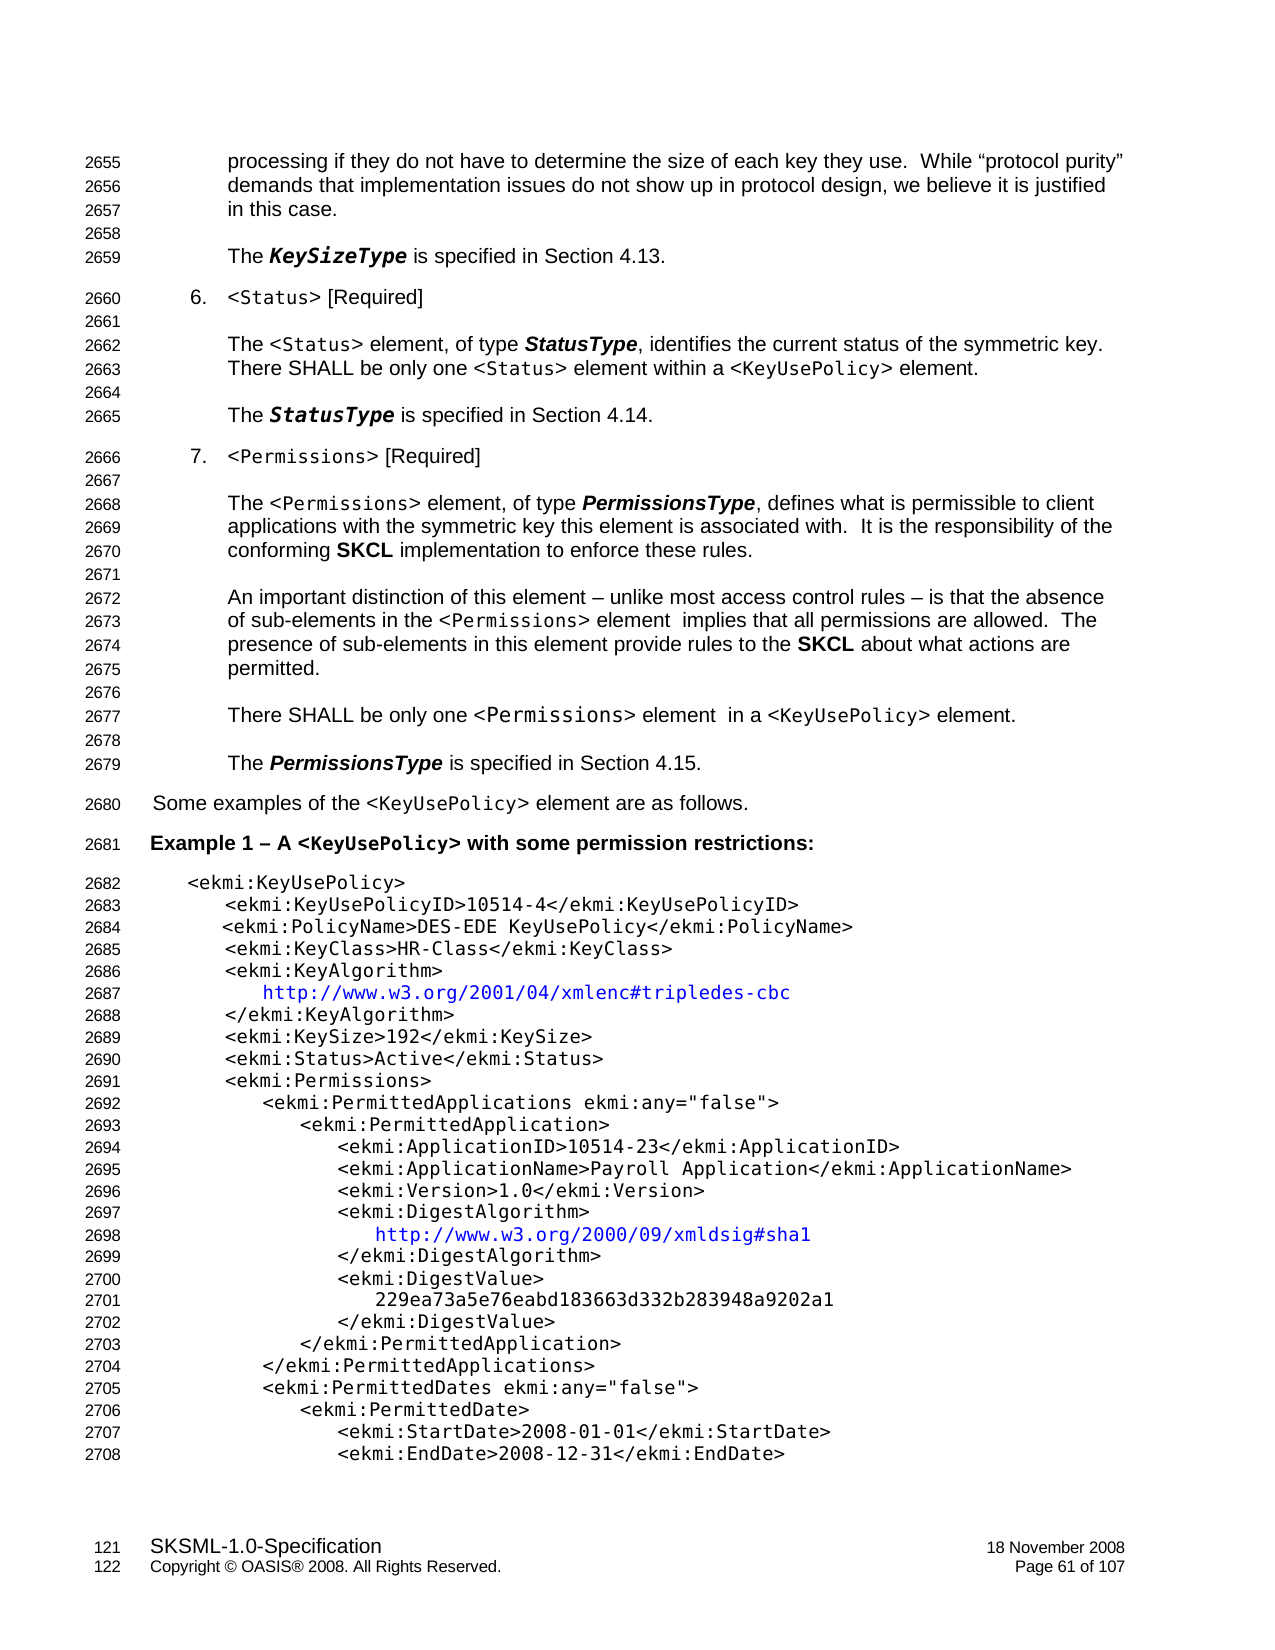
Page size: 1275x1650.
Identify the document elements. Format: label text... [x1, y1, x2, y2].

list <Status> [Required] The <Status> element, of type StatusType, identifies the current status of the symmetric key. There SHALL be only one <Status> element within a <KeyUsePolicy> element. The StatusType is specified in Section 4.14. [190, 285, 1125, 427]
text <ekmi:KeyUsePolicy> <ekmi:KeyUsePolicyID>10514-4</ekmi:KeyUsePolicyID> <ekmi:PolicyName>DES-EDE KeyUsePolicy</ekmi:PolicyName> <ekmi:KeyClass>HR-Class</ekmi:KeyClass> <ekmi:KeyAlgorithm> http://www.w3.org/2001/04/xmlenc#tripledes-cbc </ekmi:KeyAlgorithm> <ekmi:KeySize>192</ekmi:KeySize> <ekmi:Status>Active</ekmi:Status> <ekmi:Permissions> <ekmi:PermittedApplications ekmi:any="false"> <ekmi:PermittedApplication> <ekmi:ApplicationID>10514-23</ekmi:ApplicationID> <ekmi:ApplicationName>Payroll Application</ekmi:ApplicationName> <ekmi:Version>1.0</ekmi:Version> <ekmi:DigestAlgorithm> http://www.w3.org/2000/09/xmldsig#sha1 </ekmi:DigestAlgorithm> <ekmi:DigestValue> 229ea73a5e76eabd183663d332b283948a9202a1 </ekmi:DigestValue> </ekmi:PermittedApplication> </ekmi:PermittedApplications> <ekmi:PermittedDates ekmi:any="false"> <ekmi:PermittedDate> <ekmi:StartDate>2008-01-01</ekmi:StartDate> <ekmi:EndDate>2008-12-31</ekmi:EndDate> [187, 872, 1125, 1465]
text Some examples of the <KeyUsePolicy> element are as follows. [152, 791, 1125, 815]
list <Permissions> [Required] The <Permissions> element, of type PermissionsType, defines what is permissible to client applications with the symmetric key this element is associated with. It is the responsibility of the conforming SKCL implementation to enforce these rules. An important distinction of this element – unlike most access control rules – is that the absence of sub-elements in the <Permissions> element implies that all permissions are allowed. The presence of sub-elements in this element provide rules to the SKCL about what actions are permitted. There SHALL be only one <Permissions> element in a <KeyUsePolicy> element. The PermissionsType is specified in Section 4.15. [190, 444, 1125, 775]
list processing if they do not have to determine the size of each key they use. While “protocol purity” demands that implementation issues do not show up in protocol design, we believe it is justified in this case. The KeySizeType is specified in Section 4.13. [190, 150, 1125, 269]
text Example 1 – A <KeyUsePolicy> with some permission restrictions: [150, 832, 1125, 855]
